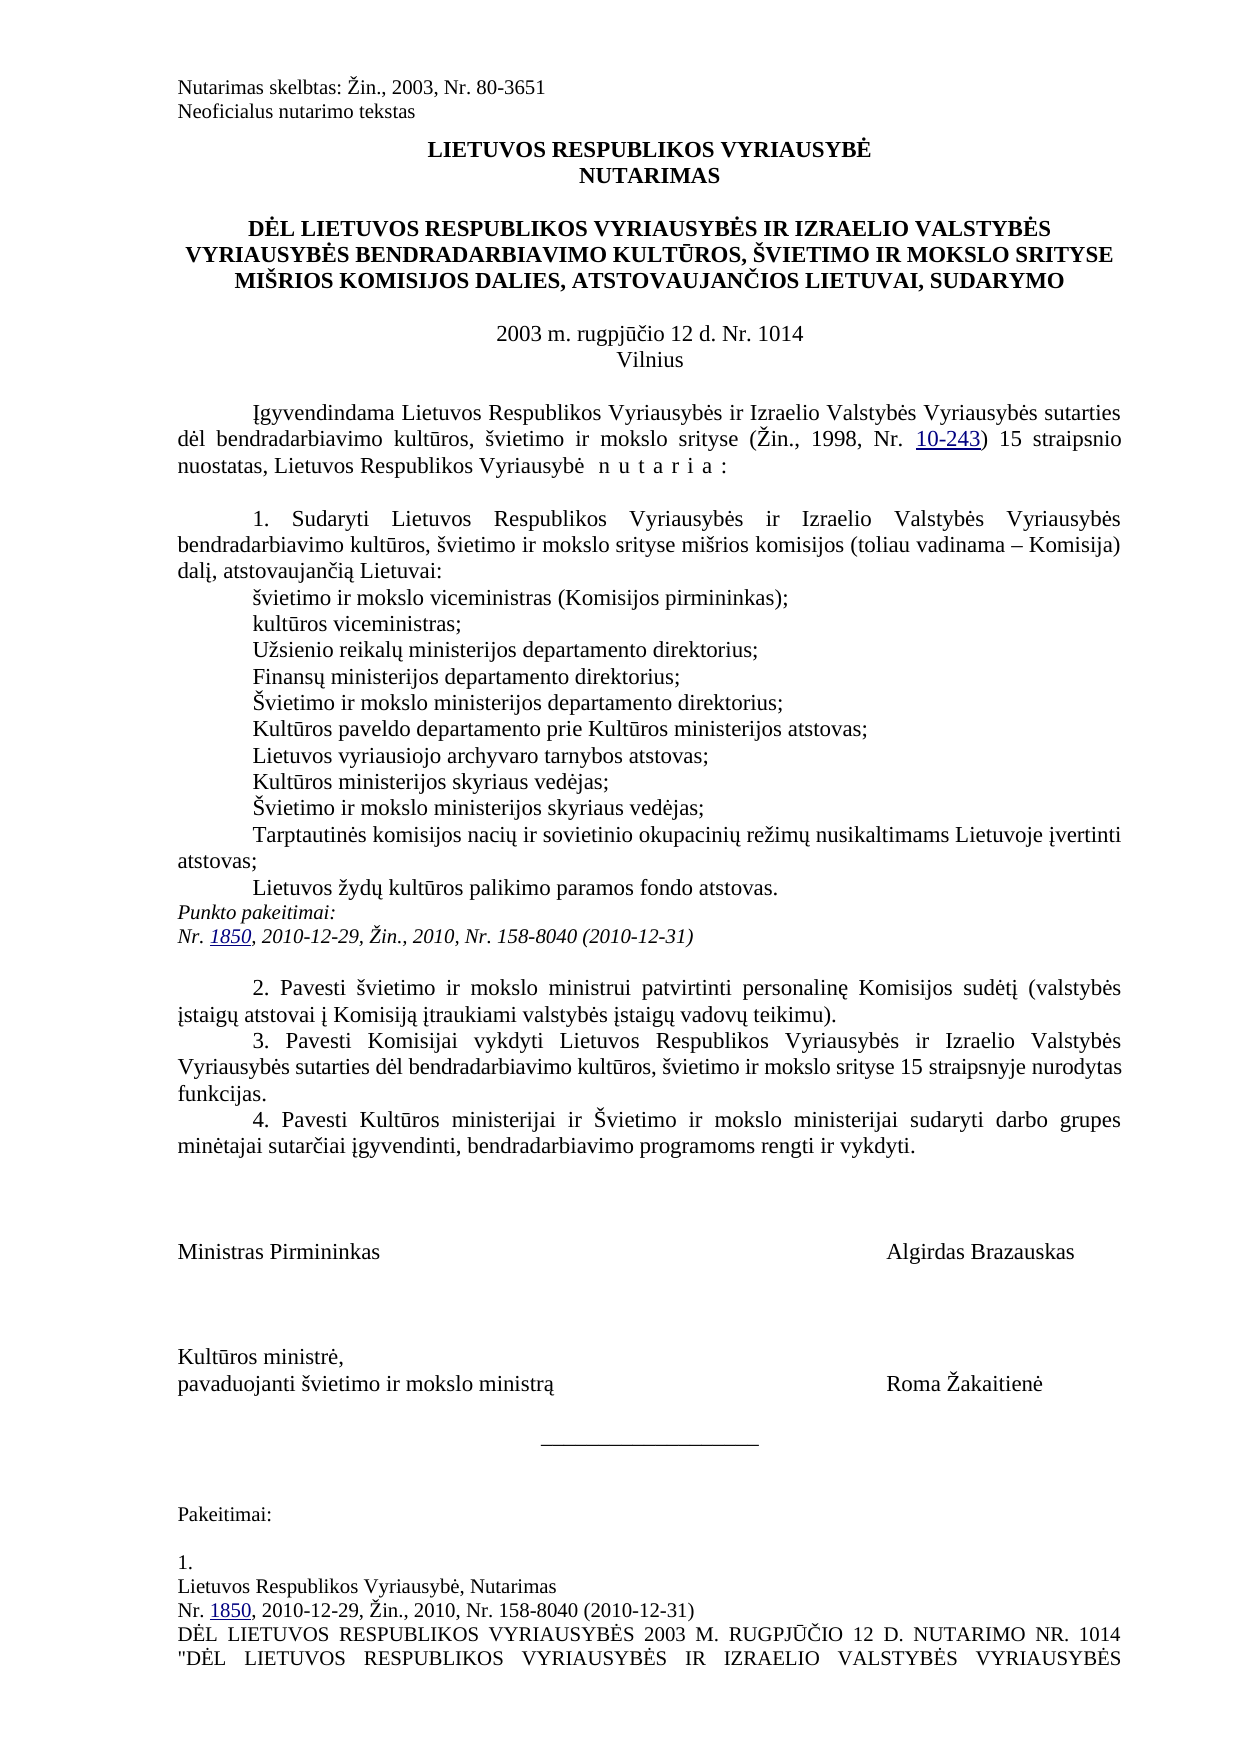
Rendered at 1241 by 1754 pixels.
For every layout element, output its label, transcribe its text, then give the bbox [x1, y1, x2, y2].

text Punkto pakeitimai: [177, 900, 1122, 924]
subtitle DĖL LIETUVOS RESPUBLIKOS VYRIAUSYBĖS IR IZRAELIO VALSTYBĖS VYRIAUSYBĖS BENDRADARBIAVIMO KULTŪROS, ŠVIETIMO IR MOKSLO SRITYSE MIŠRIOS KOMISIJOS DALIES, atstovaujančios LIETUVai, sudarymo [177, 215, 1122, 294]
text ___________________ [177, 1422, 1122, 1449]
text 1. Sudaryti Lietuvos Respublikos Vyriausybės ir Izraelio Valstybės Vyriausybės bendradarbiavimo kultūros, švietimo ir mokslo srityse mišrios komisijos (toliau vadinama – Komisija) dalį, atstovaujančią Lietuvai: [177, 504, 1122, 584]
text Pakeitimai: [177, 1501, 1122, 1526]
text Nr. 1850, 2010-12-29, Žin., 2010, Nr. 158-8040 (2010-12-31) [177, 924, 1122, 948]
text 3. Pavesti Komisijai vykdyti Lietuvos Respublikos Vyriausybės ir Izraelio Valstybės Vyriausybės sutarties dėl bendradarbiavimo kultūros, švietimo ir mokslo srityse 15 straipsnyje nurodytas funkcijas. [177, 1027, 1122, 1106]
text Lietuvos žydų kultūros palikimo paramos fondo atstovas. [177, 873, 1122, 900]
text Nutarimas skelbtas: Žin., 2003, Nr. 80-3651 [177, 75, 1122, 99]
text Vilnius [177, 346, 1122, 373]
text Kultūros ministrė, [177, 1343, 1122, 1370]
subtitle Lietuvos Respublikos Vyriausybė [177, 136, 1122, 162]
text pavaduojanti švietimo ir mokslo ministrą Roma Žakaitienė [177, 1370, 1122, 1396]
text Kultūros ministerijos skyriaus vedėjas; [177, 768, 1122, 794]
text NUTARIMAS [177, 162, 1122, 188]
text Lietuvos vyriausiojo archyvaro tarnybos atstovas; [177, 742, 1122, 768]
text 2003 m. rugpjūčio 12 d. Nr. 1014 [177, 320, 1122, 346]
text Finansų ministerijos departamento direktorius; [177, 663, 1122, 689]
text Įgyvendindama Lietuvos Respublikos Vyriausybės ir Izraelio Valstybės Vyriausybės sutarties dėl bendradarbiavimo kultūros, švietimo ir mokslo srityse (Žin., 1998, Nr. 10-243) 15 straipsnio nuostatas, Lietuvos Respublikos Vyriausybė nutaria: [177, 399, 1122, 478]
text Švietimo ir mokslo ministerijos skyriaus vedėjas; [177, 794, 1122, 821]
text Neoficialus nutarimo tekstas [177, 99, 1122, 123]
text Nr. 1850, 2010-12-29, Žin., 2010, Nr. 158-8040 (2010-12-31) [177, 1598, 1122, 1622]
text Lietuvos Respublikos Vyriausybė, Nutarimas [177, 1574, 1122, 1598]
text 2. Pavesti švietimo ir mokslo ministrui patvirtinti personalinę Komisijos sudėtį (valstybės įstaigų atstovai į Komisiją įtraukiami valstybės įstaigų vadovų teikimu). [177, 974, 1122, 1027]
text kultūros viceministras; [177, 610, 1122, 636]
text 4. Pavesti Kultūros ministerijai ir Švietimo ir mokslo ministerijai sudaryti darbo grupes minėtajai sutarčiai įgyvendinti, bendradarbiavimo programoms rengti ir vykdyti. [177, 1106, 1122, 1159]
text švietimo ir mokslo viceministras (Komisijos pirmininkas); [177, 584, 1122, 610]
text Ministras Pirmininkas Algirdas Brazauskas [177, 1238, 1122, 1264]
text DĖL LIETUVOS RESPUBLIKOS VYRIAUSYBĖS 2003 M. RUGPJŪČIO 12 D. NUTARIMO NR. 1014 "DĖL LIETUVOS RESPUBLIKOS VYRIAUSYBĖS IR IZRAELIO VALSTYBĖS VYRIAUSYBĖS [177, 1622, 1122, 1670]
text 1. [177, 1549, 1122, 1574]
text Tarptautinės komisijos nacių ir sovietinio okupacinių režimų nusikaltimams Lietuvoje įvertinti atstovas; [177, 821, 1122, 873]
text Užsienio reikalų ministerijos departamento direktorius; [177, 636, 1122, 663]
text Kultūros paveldo departamento prie Kultūros ministerijos atstovas; [177, 715, 1122, 742]
text Švietimo ir mokslo ministerijos departamento direktorius; [177, 689, 1122, 715]
